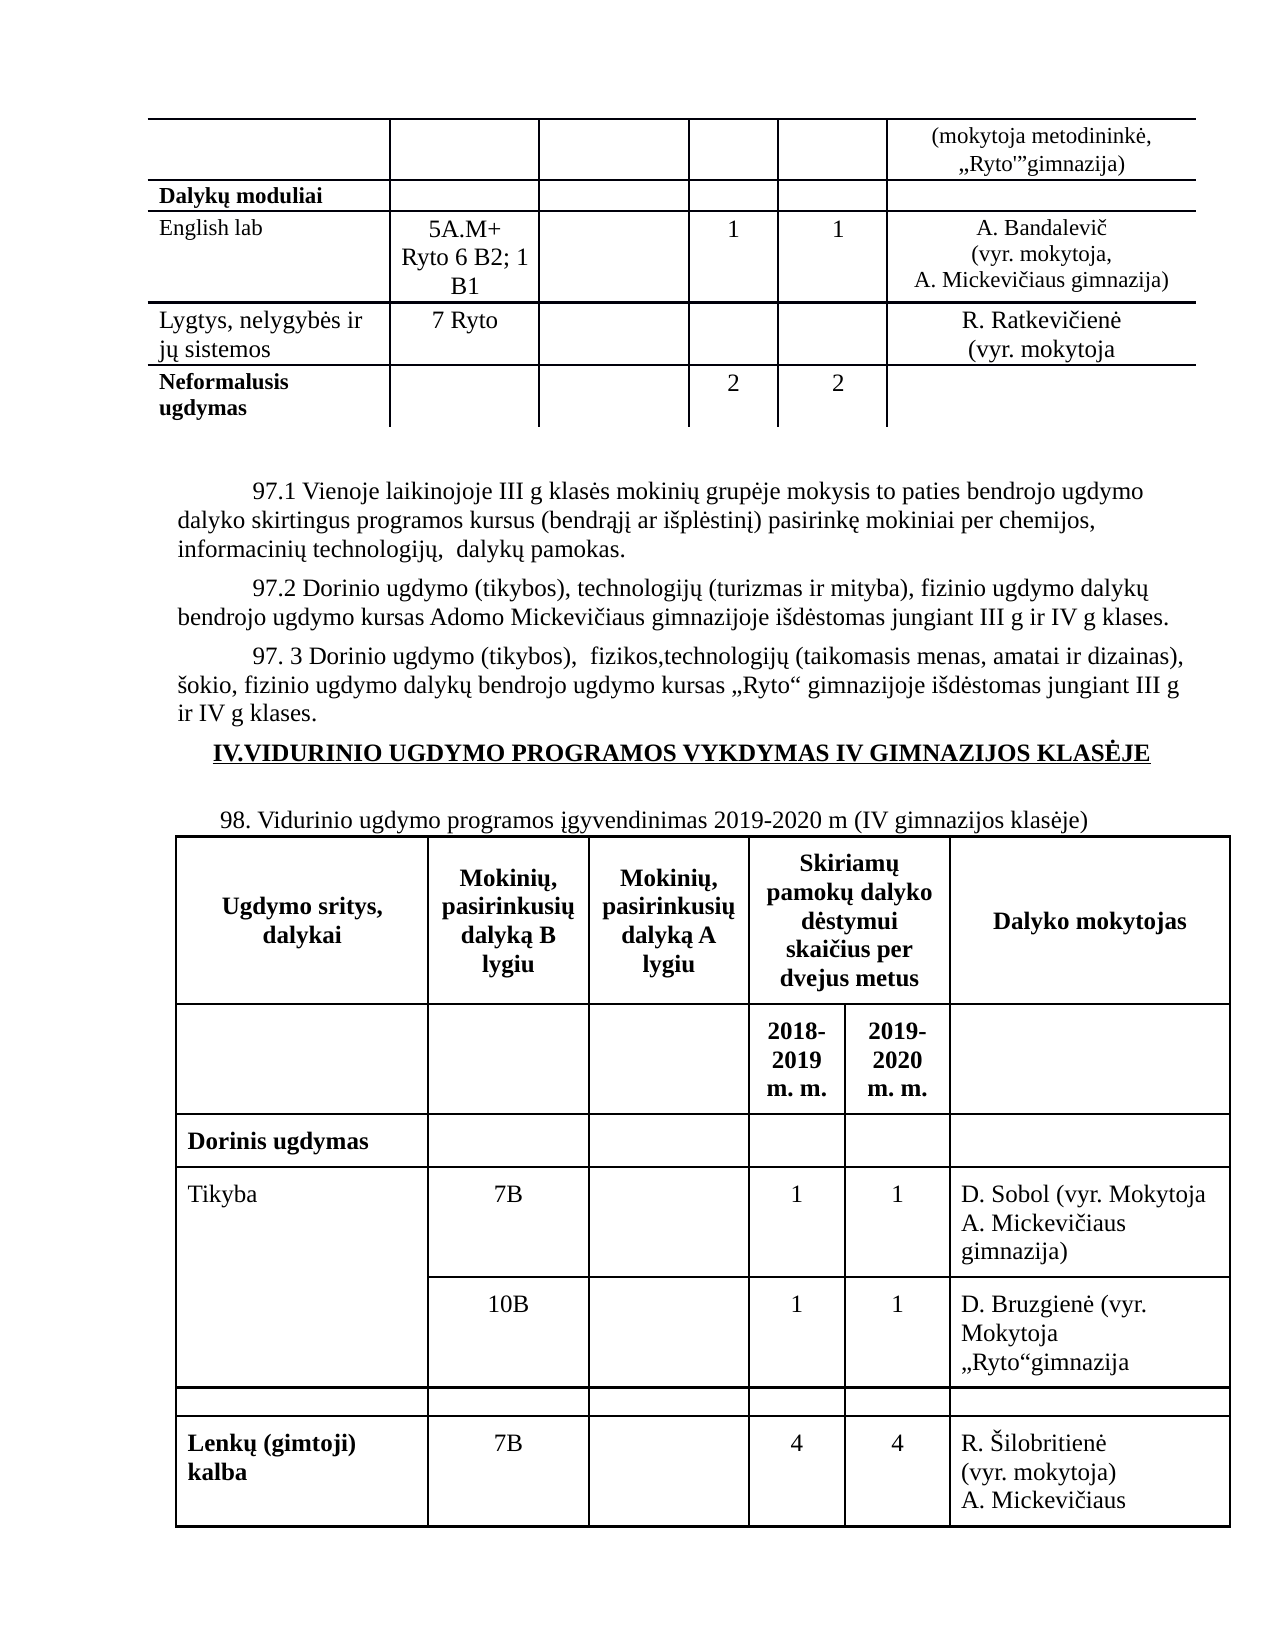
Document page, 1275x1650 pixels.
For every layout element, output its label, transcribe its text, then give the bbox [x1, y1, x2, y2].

text 97.1 Vienoje laikinojoje III g klasės mokinių grupėje mokysis to paties bendrojo ugdymo dalyko skirtingus programos kursus (bendrąjį ar išplėstinį) pasirinkę mokiniai per chemijos, informacinių technologijų, dalykų pamokas. [177, 476, 1186, 563]
table_cell [846, 1389, 949, 1415]
table_cell Mokinių, pasirinkusių dalyką A lygiu [590, 838, 748, 1003]
table_cell [540, 181, 688, 210]
table_cell 7 Ryto [391, 304, 538, 364]
table_cell Dalykų moduliai [148, 181, 389, 210]
table_cell [540, 304, 688, 364]
table_cell [846, 1115, 949, 1166]
table_cell A. Bandalevič (vyr. mokytoja, A. Mickevičiaus gimnazija) [888, 212, 1196, 301]
table_cell [951, 1005, 1229, 1113]
table_cell Dorinis ugdymas [177, 1115, 427, 1166]
table_cell [750, 1115, 844, 1166]
table_cell [148, 120, 389, 178]
table_cell 2018-2019 m. m. [750, 1005, 844, 1113]
table_cell [888, 366, 1196, 427]
table_cell [391, 366, 538, 427]
table_cell D. Sobol (vyr. Mokytoja A. Mickevičiaus gimnazija) [951, 1168, 1229, 1276]
table_cell [177, 1389, 427, 1415]
table_cell [690, 120, 777, 178]
table_cell [540, 366, 688, 427]
table_cell 4 [846, 1417, 949, 1525]
table_cell [540, 212, 688, 301]
table_cell 4 [750, 1417, 844, 1525]
table_cell 7B [429, 1417, 588, 1525]
table_cell R. Ratkevičienė (vyr. mokytoja [888, 304, 1196, 364]
table_cell D. Bruzgienė (vyr. Mokytoja „Ryto“gimnazija [951, 1278, 1229, 1386]
table_cell Lenkų (gimtoji) kalba [177, 1417, 427, 1525]
list VIDURINIO UGDYMO PROGRAMOS VYKDYMAS IV GIMNAZIJOS KLASĖJE [177, 738, 1186, 766]
table_cell [590, 1005, 748, 1113]
table_cell [590, 1417, 748, 1525]
table_cell 1 [690, 212, 777, 301]
table_cell (mokytoja metodininkė, „Ryto'”gimnazija) [888, 120, 1196, 178]
table_cell Skiriamų pamokų dalyko dėstymui skaičius per dvejus metus [750, 838, 949, 1003]
table_cell [590, 1278, 748, 1386]
table_cell 1 [750, 1278, 844, 1386]
table_cell Ugdymo sritys, dalykai [177, 838, 427, 1003]
table_cell [391, 181, 538, 210]
table_cell 10B [429, 1278, 588, 1386]
table_cell 1 [750, 1168, 844, 1276]
table_cell [429, 1005, 588, 1113]
table_cell 1 [846, 1278, 949, 1386]
table_cell 2 [690, 366, 777, 427]
table_cell R. Šilobritienė (vyr. mokytoja) A. Mickevičiaus [951, 1417, 1229, 1525]
table_cell Mokinių, pasirinkusių dalyką B lygiu [429, 838, 588, 1003]
table_cell [888, 181, 1196, 210]
table_cell 2 [779, 366, 886, 427]
table_cell Dalyko mokytojas [951, 838, 1229, 1003]
table_header 98. Vidurinio ugdymo programos įgyvendinimas 2019-2020 m (IV gimnazijos klasėje) [176, 806, 1229, 835]
table_cell 1 [779, 212, 886, 301]
table_cell [429, 1389, 588, 1415]
table_cell Neformalusis ugdymas [148, 366, 389, 427]
table_cell Tikyba [177, 1168, 427, 1386]
table_cell 2019-2020 m. m. [846, 1005, 949, 1113]
table_cell [779, 120, 886, 178]
text 97. 3 Dorinio ugdymo (tikybos), fizikos,technologijų (taikomasis menas, amatai ir dizainas), šokio, fizinio ugdymo dalykų bendrojo ugdymo kursas „Ryto“ gimnazijoje išdėstomas jungiant III g ir IV g klases. [177, 641, 1186, 727]
table_cell English lab [148, 212, 389, 301]
table_cell [590, 1389, 748, 1415]
table_cell [779, 304, 886, 364]
table_cell [750, 1389, 844, 1415]
table_cell [690, 304, 777, 364]
table_cell [429, 1115, 588, 1166]
table_cell Lygtys, nelygybės ir jų sistemos [148, 304, 389, 364]
table_cell [951, 1389, 1229, 1415]
table_cell [177, 1005, 427, 1113]
table_cell [590, 1115, 748, 1166]
table_cell 5A.M+ Ryto 6 B2; 1 B1 [391, 212, 538, 301]
text 97.2 Dorinio ugdymo (tikybos), technologijų (turizmas ir mityba), fizinio ugdymo dalykų bendrojo ugdymo kursas Adomo Mickevičiaus gimnazijoje išdėstomas jungiant III g ir IV g klases. [177, 573, 1186, 631]
table_cell [690, 181, 777, 210]
table_cell [590, 1168, 748, 1276]
table_cell [951, 1115, 1229, 1166]
table_cell [391, 120, 538, 178]
table_cell [540, 120, 688, 178]
table_cell 7B [429, 1168, 588, 1276]
table_cell 1 [846, 1168, 949, 1276]
table_cell [779, 181, 886, 210]
